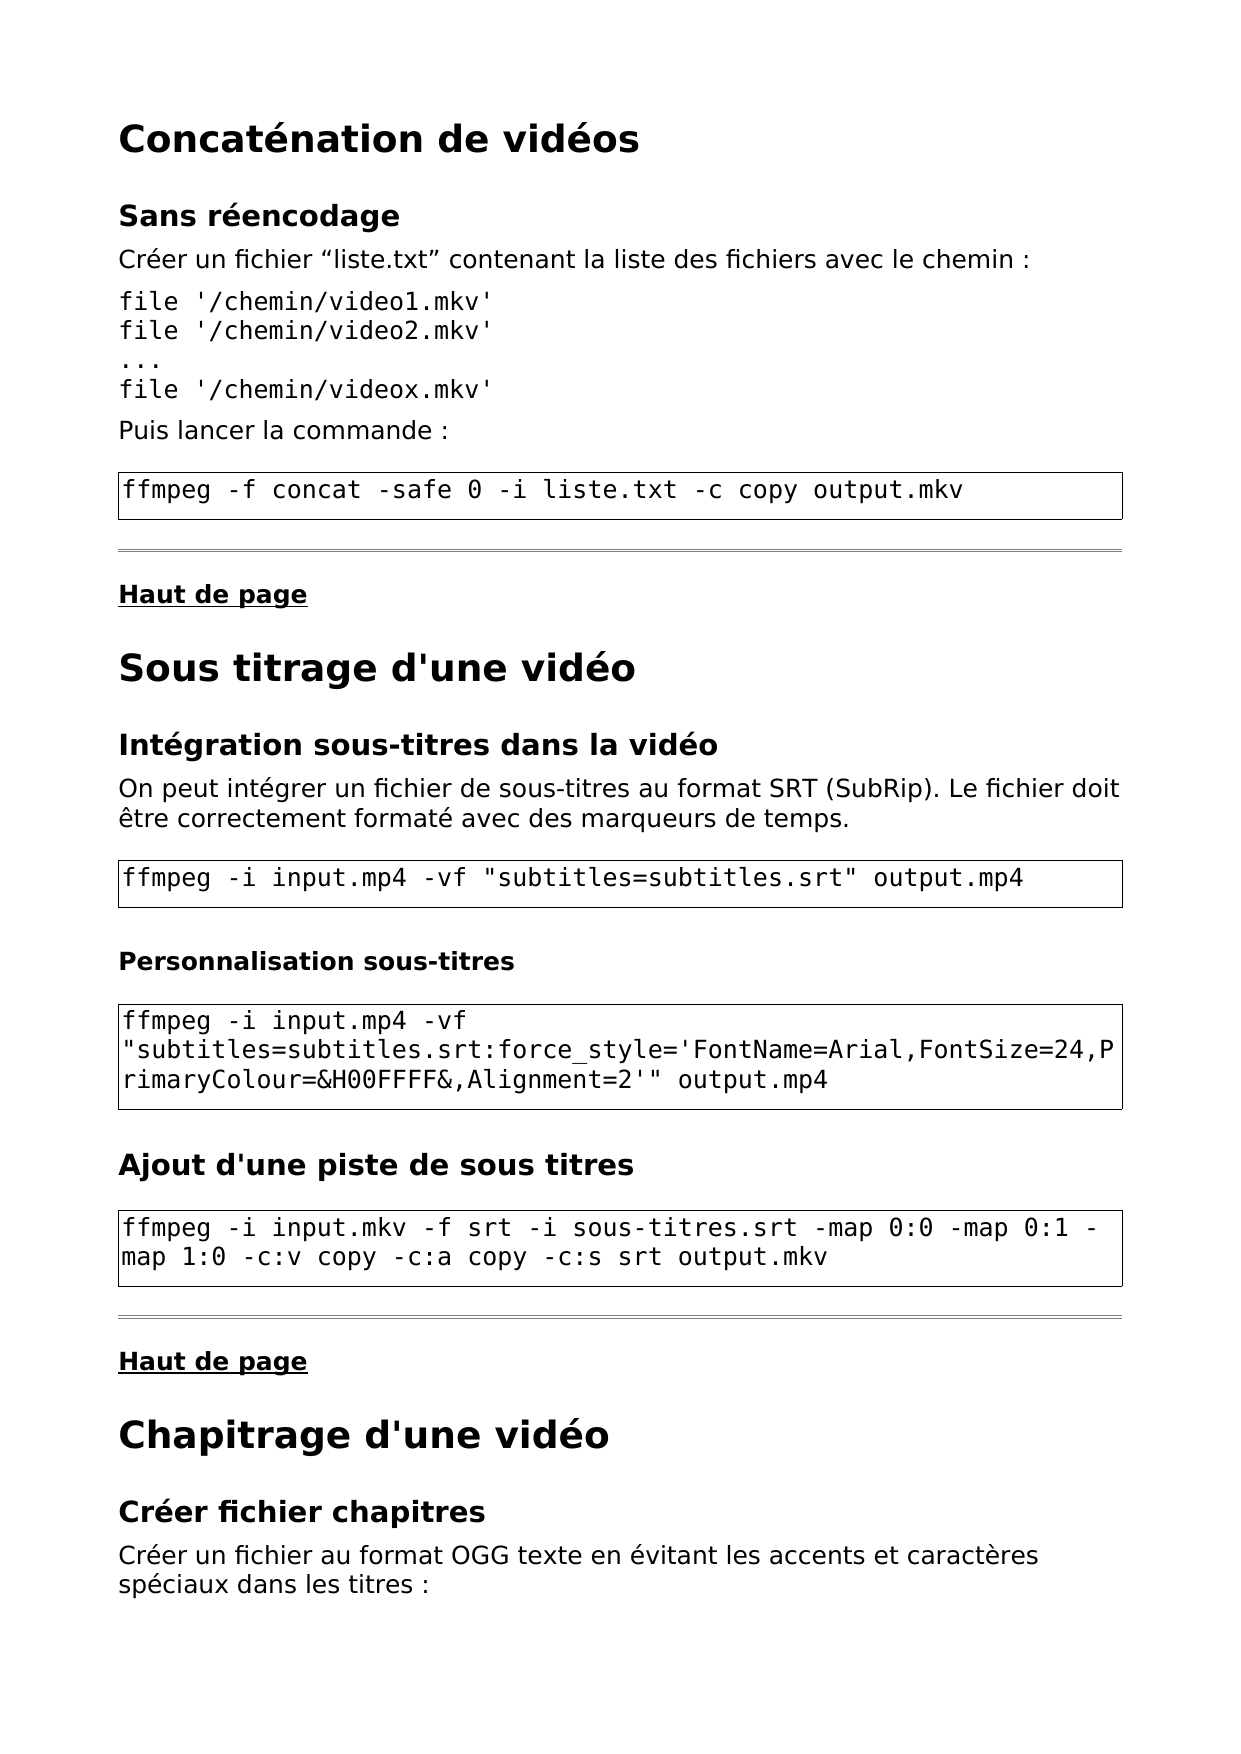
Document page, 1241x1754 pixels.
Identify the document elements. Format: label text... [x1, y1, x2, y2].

text Puis lancer la commande : [118, 416, 1122, 445]
subtitle Sans réencodage [118, 199, 1122, 233]
table_header ffmpeg -i input.mp4 -vf "subtitles=subtitles.srt:force_style='FontName=Arial,FontSize=24,PrimaryColour=&H00FFFF&,Alignment=2'" output.mp4 [119, 1005, 1122, 1109]
table_header ffmpeg -i input.mp4 -vf "subtitles=subtitles.srt" output.mp4 [119, 861, 1122, 907]
subtitle Chapitrage d'une vidéo [118, 1414, 1122, 1457]
subtitle Concaténation de vidéos [118, 118, 1122, 162]
subtitle Sous titrage d'une vidéo [118, 647, 1122, 691]
text Créer un fichier “liste.txt” contenant la liste des fichiers avec le chemin : [118, 246, 1122, 275]
subtitle Ajout d'une piste de sous titres [118, 1149, 1122, 1183]
subtitle Créer fichier chapitres [118, 1495, 1122, 1529]
text Haut de page [118, 1347, 1122, 1376]
text Haut de page [118, 580, 1122, 609]
table_header ffmpeg -f concat -safe 0 -i liste.txt -c copy output.mkv [119, 473, 1122, 519]
subtitle Personnalisation sous-titres [118, 947, 1122, 976]
text file '/chemin/video1.mkv' file '/chemin/video2.mkv' ... file '/chemin/videox.mkv' [118, 287, 1122, 404]
text Créer un fichier au format OGG texte en évitant les accents et caractères spéciaux dans les titres : [118, 1541, 1122, 1600]
table_header ffmpeg -i input.mkv -f srt -i sous-titres.srt -map 0:0 -map 0:1 -map 1:0 -c:v copy -c:a copy -c:s srt output.mkv [119, 1211, 1122, 1286]
subtitle Intégration sous-titres dans la vidéo [118, 728, 1122, 762]
text On peut intégrer un fichier de sous-titres au format SRT (SubRip). Le fichier doit être correctement formaté avec des marqueurs de temps. [118, 775, 1122, 833]
